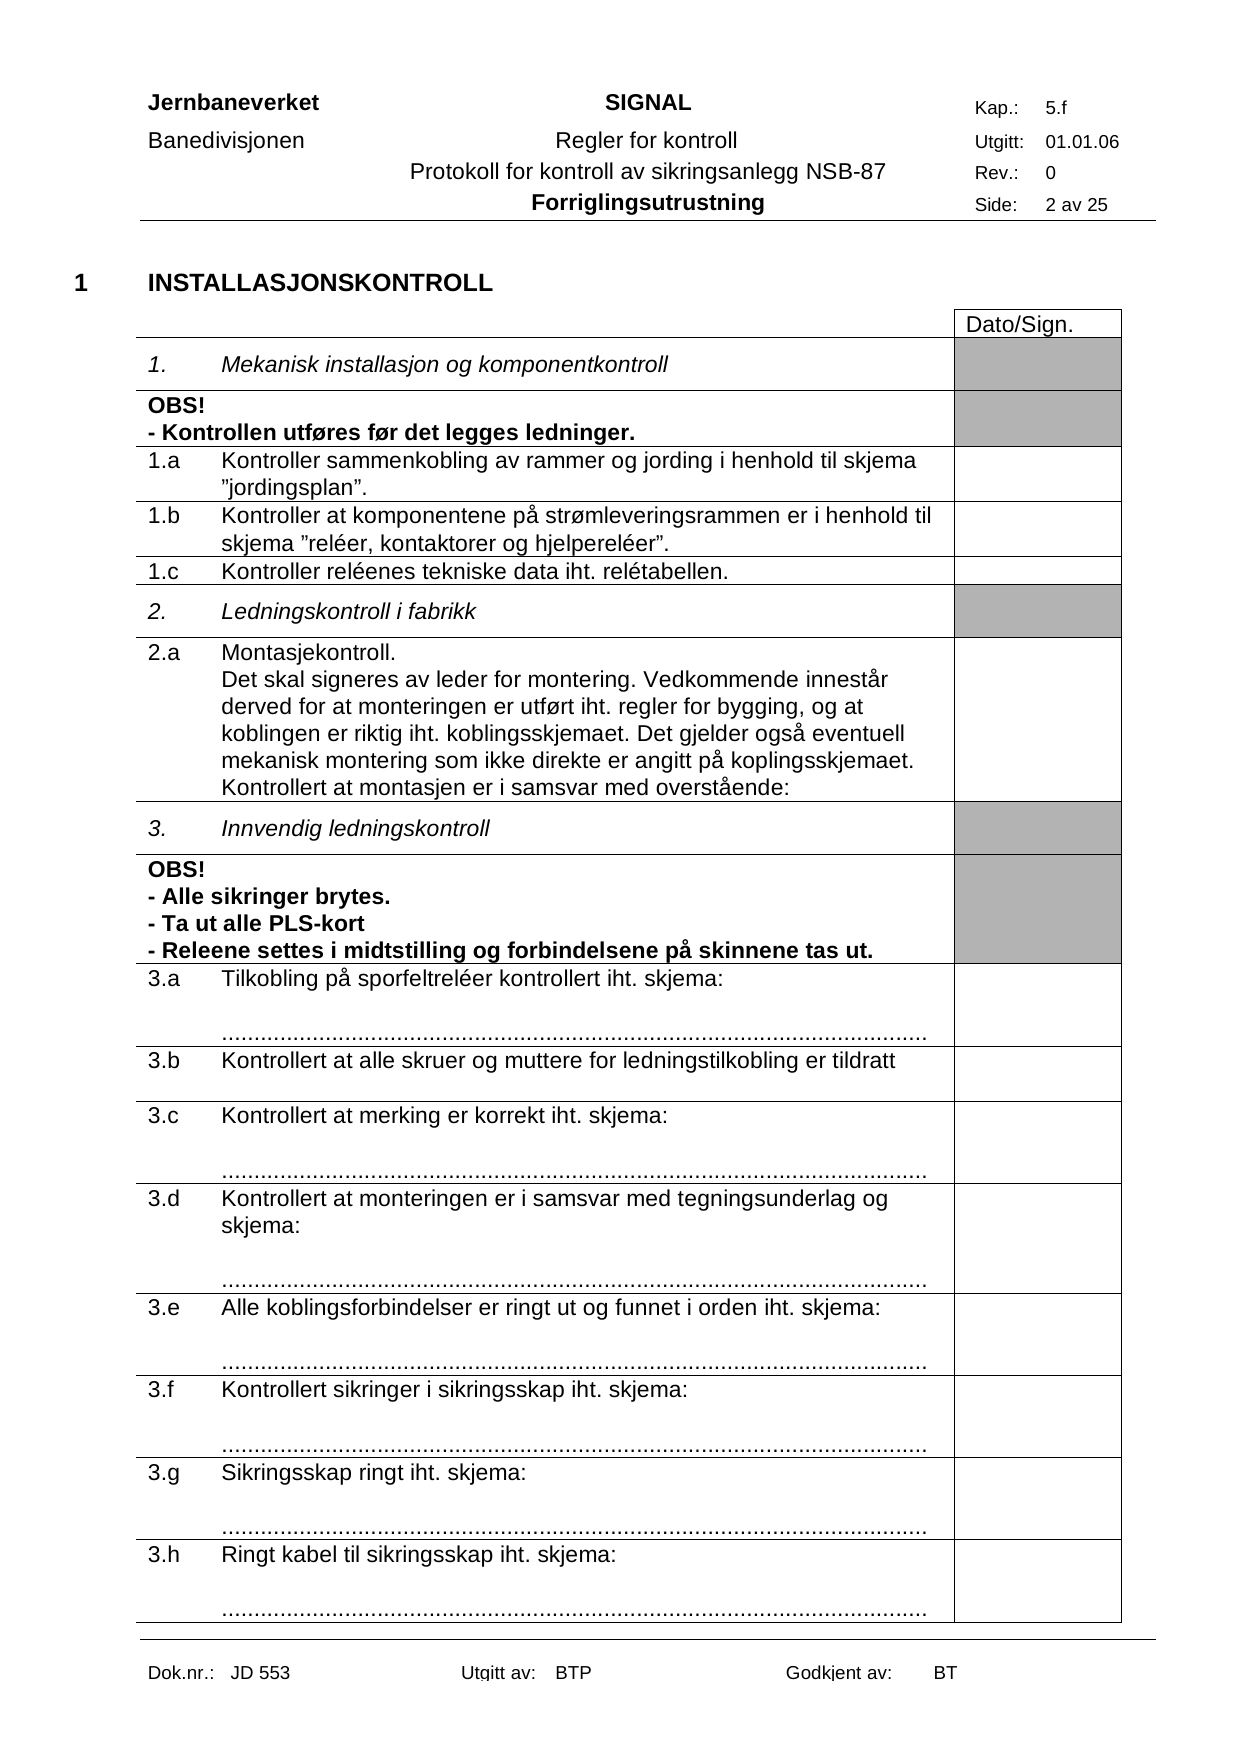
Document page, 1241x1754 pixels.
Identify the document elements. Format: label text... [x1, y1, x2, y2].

table_cell Alle koblingsforbindelser er ringt ut og funnet i orden iht. skjema: ............................................................................................................. [210, 1294, 954, 1375]
table_cell [955, 1458, 1121, 1539]
table_cell 3.d [136, 1184, 210, 1292]
table_cell 1. [136, 338, 210, 390]
table_cell OBS! - Alle sikringer brytes. - Ta ut alle PLS-kort - Releene settes i midtstilling og forbindelsene på skinnene tas ut. [136, 855, 954, 963]
table_cell [955, 1102, 1121, 1183]
table_cell [955, 447, 1121, 501]
table_cell Kontrollert at alle skruer og muttere for ledningstilkobling er tildratt [210, 1047, 954, 1101]
table_cell 1.b [136, 502, 210, 556]
table_cell Kontrollert at monteringen er i samsvar med tegningsunderlag og skjema: ............................................................................................................. [210, 1184, 954, 1292]
table_cell Ringt kabel til sikringsskap iht. skjema: ............................................................................................................. [210, 1540, 954, 1622]
table_cell Kontrollert at merking er korrekt iht. skjema: ............................................................................................................. [210, 1102, 954, 1183]
table_cell 2.a [136, 638, 210, 801]
table_cell [955, 802, 1121, 854]
table_cell [955, 1294, 1121, 1375]
table_cell [955, 855, 1121, 963]
table_cell OBS! - Kontrollen utføres før det legges ledninger. [136, 391, 954, 446]
table_header Dato/Sign. [955, 310, 1121, 337]
table_cell Kontroller sammenkobling av rammer og jording i henhold til skjema ”jordingsplan”. [210, 447, 954, 501]
table_cell [955, 557, 1121, 584]
table_cell Tilkobling på sporfeltreléer kontrollert iht. skjema: ............................................................................................................. [210, 964, 954, 1046]
table_cell 2. [136, 585, 210, 637]
table_cell 3.f [136, 1376, 210, 1457]
table_cell [955, 338, 1121, 390]
table_header [136, 309, 210, 337]
table_cell Kontroller at komponentene på strømleveringsrammen er i henhold til skjema ”reléer, kontaktorer og hjelpereléer”. [210, 502, 954, 556]
table_cell [955, 964, 1121, 1046]
table_cell Ledningskontroll i fabrikk [210, 585, 954, 637]
table_cell [955, 1376, 1121, 1457]
table_cell Kontroller reléenes tekniske data iht. relétabellen. [210, 557, 954, 584]
table_cell [955, 1540, 1121, 1622]
table_cell [955, 1184, 1121, 1292]
table_cell 3.a [136, 964, 210, 1046]
table_cell 3.b [136, 1047, 210, 1101]
table_cell 1.a [136, 447, 210, 501]
table_cell [955, 502, 1121, 556]
table_cell [955, 1047, 1121, 1101]
table_cell 3.h [136, 1540, 210, 1622]
table_cell 3.g [136, 1458, 210, 1539]
table_header [210, 309, 954, 337]
table_cell Sikringsskap ringt iht. skjema: ............................................................................................................. [210, 1458, 954, 1539]
table_cell Kontrollert sikringer i sikringsskap iht. skjema: ............................................................................................................. [210, 1376, 954, 1457]
table_cell Montasjekontroll. Det skal signeres av leder for montering. Vedkommende innestår derved for at monteringen er utført iht. regler for bygging, og at koblingen er riktig iht. koblingsskjemaet. Det gjelder også eventuell mekanisk montering som ikke direkte er angitt på koplingsskjemaet. Kontrollert at montasjen er i samsvar med overstående: [210, 638, 954, 801]
table_cell Innvendig ledningskontroll [210, 802, 954, 854]
table_cell 3.e [136, 1294, 210, 1375]
table_cell [955, 585, 1121, 637]
table_cell Mekanisk installasjon og komponentkontroll [210, 338, 954, 390]
table_cell 3.c [136, 1102, 210, 1183]
table_cell 1.c [136, 557, 210, 584]
subtitle INSTALLASJONSKONTROLL [74, 267, 1152, 297]
table_cell [955, 391, 1121, 446]
table_cell [955, 638, 1121, 801]
table_cell 3. [136, 802, 210, 854]
